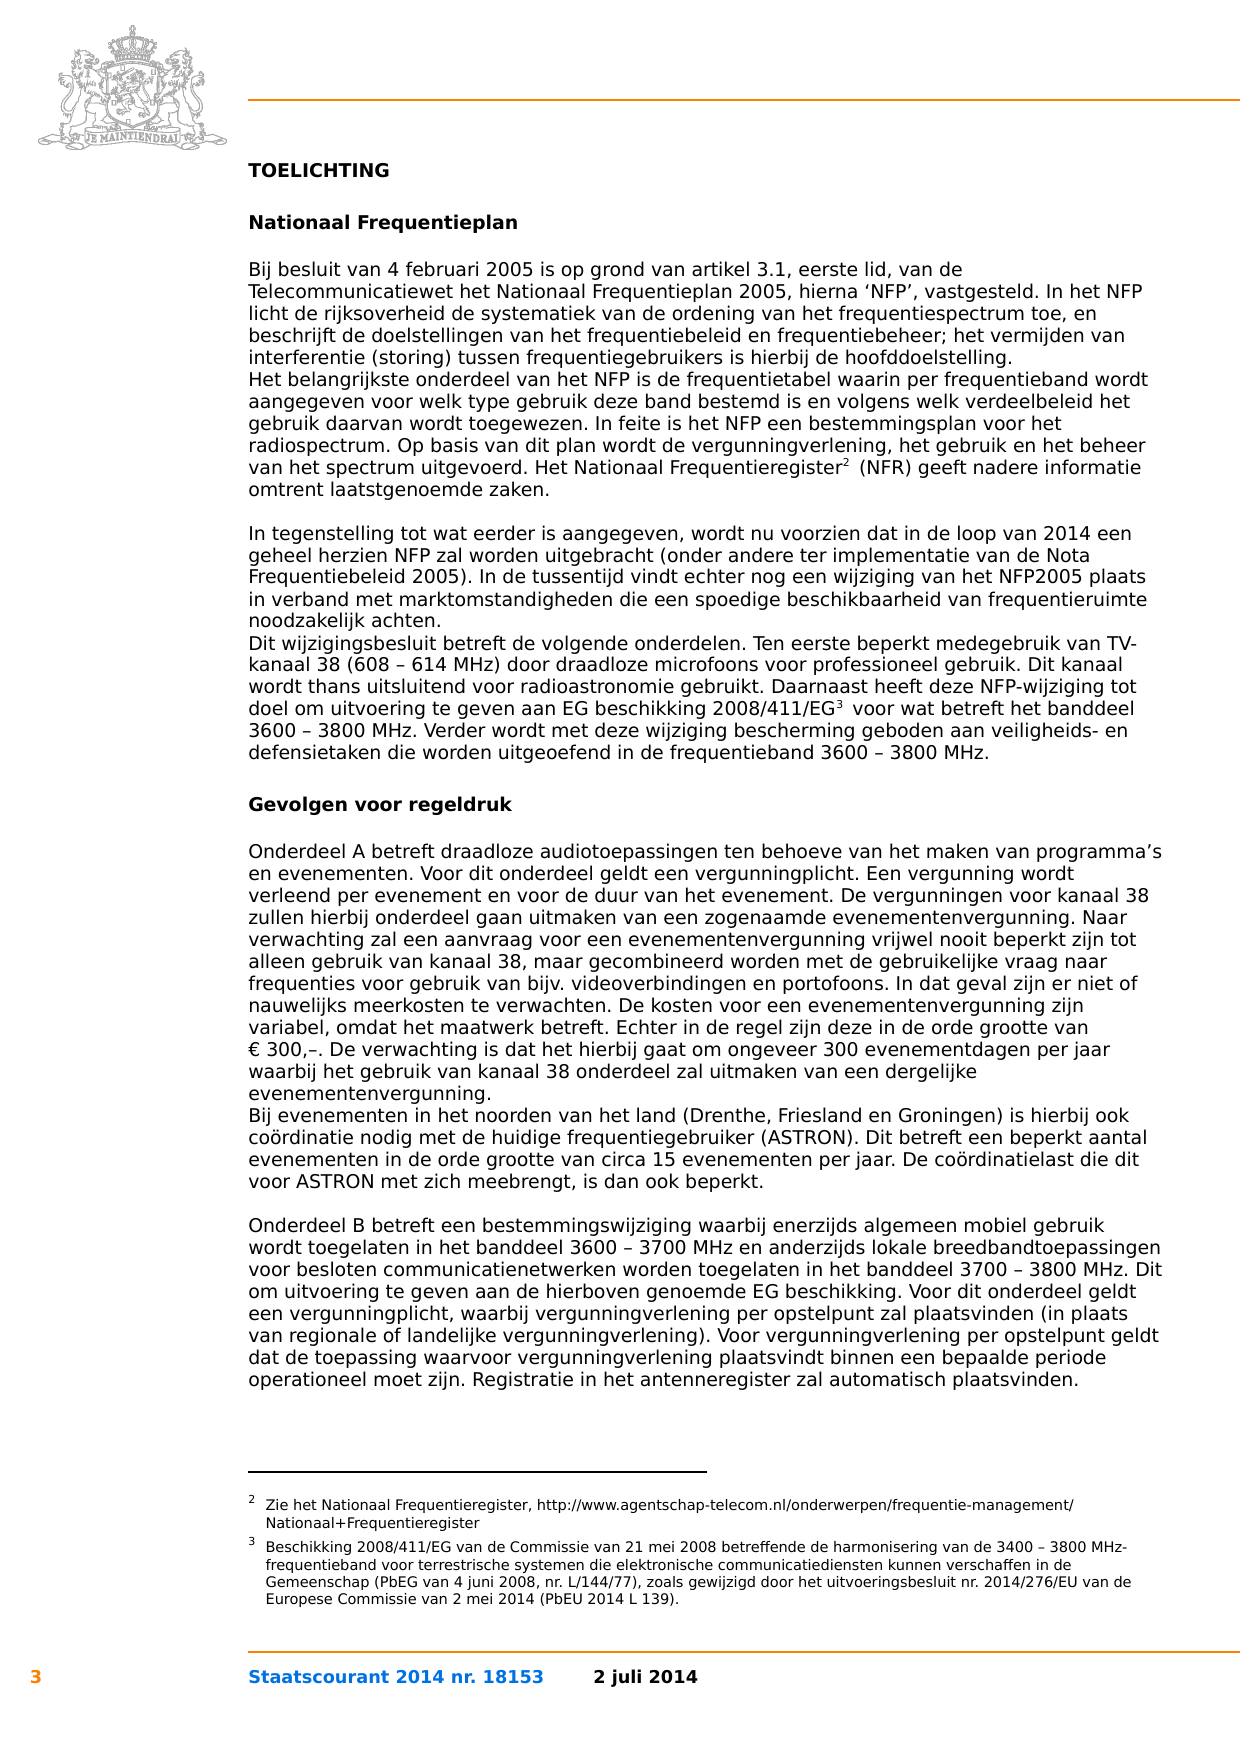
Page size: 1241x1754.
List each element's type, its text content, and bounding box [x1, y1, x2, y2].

text Zie het Nationaal Frequentieregister, http://www.agentschap-telecom.nl/onderwerpen/frequentie-management/Nationaal+Frequentieregister [248, 1493, 1163, 1532]
subtitle TOELICHTING [248, 160, 1163, 182]
subtitle Nationaal Frequentieplan [248, 212, 1163, 234]
text Bij evenementen in het noorden van het land (Drenthe, Friesland en Groningen) is hierbij ook coördinatie nodig met de huidige frequentiegebruiker (ASTRON). Dit betreft een beperkt aantal evenementen in de orde grootte van circa 15 evenementen per jaar. De coördinatielast die dit voor ASTRON met zich meebrengt, is dan ook beperkt. [248, 1105, 1163, 1193]
text Beschikking 2008/411/EG van de Commissie van 21 mei 2008 betreffende de harmonisering van de 3400 – 3800 MHz-frequentieband voor terrestrische systemen die elektronische communicatiediensten kunnen verschaffen in de Gemeenschap (PbEG van 4 juni 2008, nr. L/144/77), zoals gewijzigd door het uitvoeringsbesluit nr. 2014/276/EU van de Europese Commissie van 2 mei 2014 (PbEU 2014 L 139). [248, 1535, 1163, 1608]
text Onderdeel B betreft een bestemmingswijziging waarbij enerzijds algemeen mobiel gebruik wordt toegelaten in het banddeel 3600 – 3700 MHz en anderzijds lokale breedbandtoepassingen voor besloten communicatienetwerken worden toegelaten in het banddeel 3700 – 3800 MHz. Dit om uitvoering te geven aan de hierboven genoemde EG beschikking. Voor dit onderdeel geldt een vergunningplicht, waarbij vergunningverlening per opstelpunt zal plaatsvinden (in plaats van regionale of landelijke vergunningverlening). Voor vergunningverlening per opstelpunt geldt dat de toepassing waarvoor vergunningverlening plaatsvindt binnen een bepaalde periode operationeel moet zijn. Registratie in het antenneregister zal automatisch plaatsvinden. [248, 1215, 1163, 1391]
text Bij besluit van 4 februari 2005 is op grond van artikel 3.1, eerste lid, van de Telecommunicatiewet het Nationaal Frequentieplan 2005, hierna ‘NFP’, vastgesteld. In het NFP licht de rijksoverheid de systematiek van de ordening van het frequentiespectrum toe, en beschrijft de doelstellingen van het frequentiebeleid en frequentiebeheer; het vermijden van interferentie (storing) tussen frequentiegebruikers is hierbij de hoofddoelstelling. [248, 259, 1163, 369]
picture [38, 25, 227, 150]
text In tegenstelling tot wat eerder is aangegeven, wordt nu voorzien dat in de loop van 2014 een geheel herzien NFP zal worden uitgebracht (onder andere ter implementatie van de Nota Frequentiebeleid 2005). In de tussentijd vindt echter nog een wijziging van het NFP2005 plaats in verband met marktomstandigheden die een spoedige beschikbaarheid van frequentieruimte noodzakelijk achten. [248, 522, 1163, 632]
text Het belangrijkste onderdeel van het NFP is de frequentietabel waarin per frequentieband wordt aangegeven voor welk type gebruik deze band bestemd is en volgens welk verdeelbeleid het gebruik daarvan wordt toegewezen. In feite is het NFP een bestemmingsplan voor het radiospectrum. Op basis van dit plan wordt de vergunningverlening, het gebruik en het beheer van het spectrum uitgevoerd. Het Nationaal Frequentieregister (NFR) geeft nadere informatie omtrent laatstgenoemde zaken. [248, 369, 1163, 501]
subtitle Gevolgen voor regeldruk [248, 794, 1163, 816]
text Dit wijzigingsbesluit betreft de volgende onderdelen. Ten eerste beperkt medegebruik van TV-kanaal 38 (608 – 614 MHz) door draadloze microfoons voor professioneel gebruik. Dit kanaal wordt thans uitsluitend voor radioastronomie gebruikt. Daarnaast heeft deze NFP-wijziging tot doel om uitvoering te geven aan EG beschikking 2008/411/EG voor wat betreft het banddeel 3600 – 3800 MHz. Verder wordt met deze wijziging bescherming geboden aan veiligheids- en defensietaken die worden uitgeoefend in de frequentieband 3600 – 3800 MHz. [248, 632, 1163, 764]
text Onderdeel A betreft draadloze audiotoepassingen ten behoeve van het maken van programma’s en evenementen. Voor dit onderdeel geldt een vergunningplicht. Een vergunning wordt verleend per evenement en voor de duur van het evenement. De vergunningen voor kanaal 38 zullen hierbij onderdeel gaan uitmaken van een zogenaamde evenementenvergunning. Naar verwachting zal een aanvraag voor een evenementenvergunning vrijwel nooit beperkt zijn tot alleen gebruik van kanaal 38, maar gecombineerd worden met de gebruikelijke vraag naar frequenties voor gebruik van bijv. videoverbindingen en portofoons. In dat geval zijn er niet of nauwelijks meerkosten te verwachten. De kosten voor een evenementenvergunning zijn variabel, omdat het maatwerk betreft. Echter in de regel zijn deze in de orde grootte van € 300,–. De verwachting is dat het hierbij gaat om ongeveer 300 evenementdagen per jaar waarbij het gebruik van kanaal 38 onderdeel zal uitmaken van een dergelijke evenementenvergunning. [248, 841, 1163, 1105]
